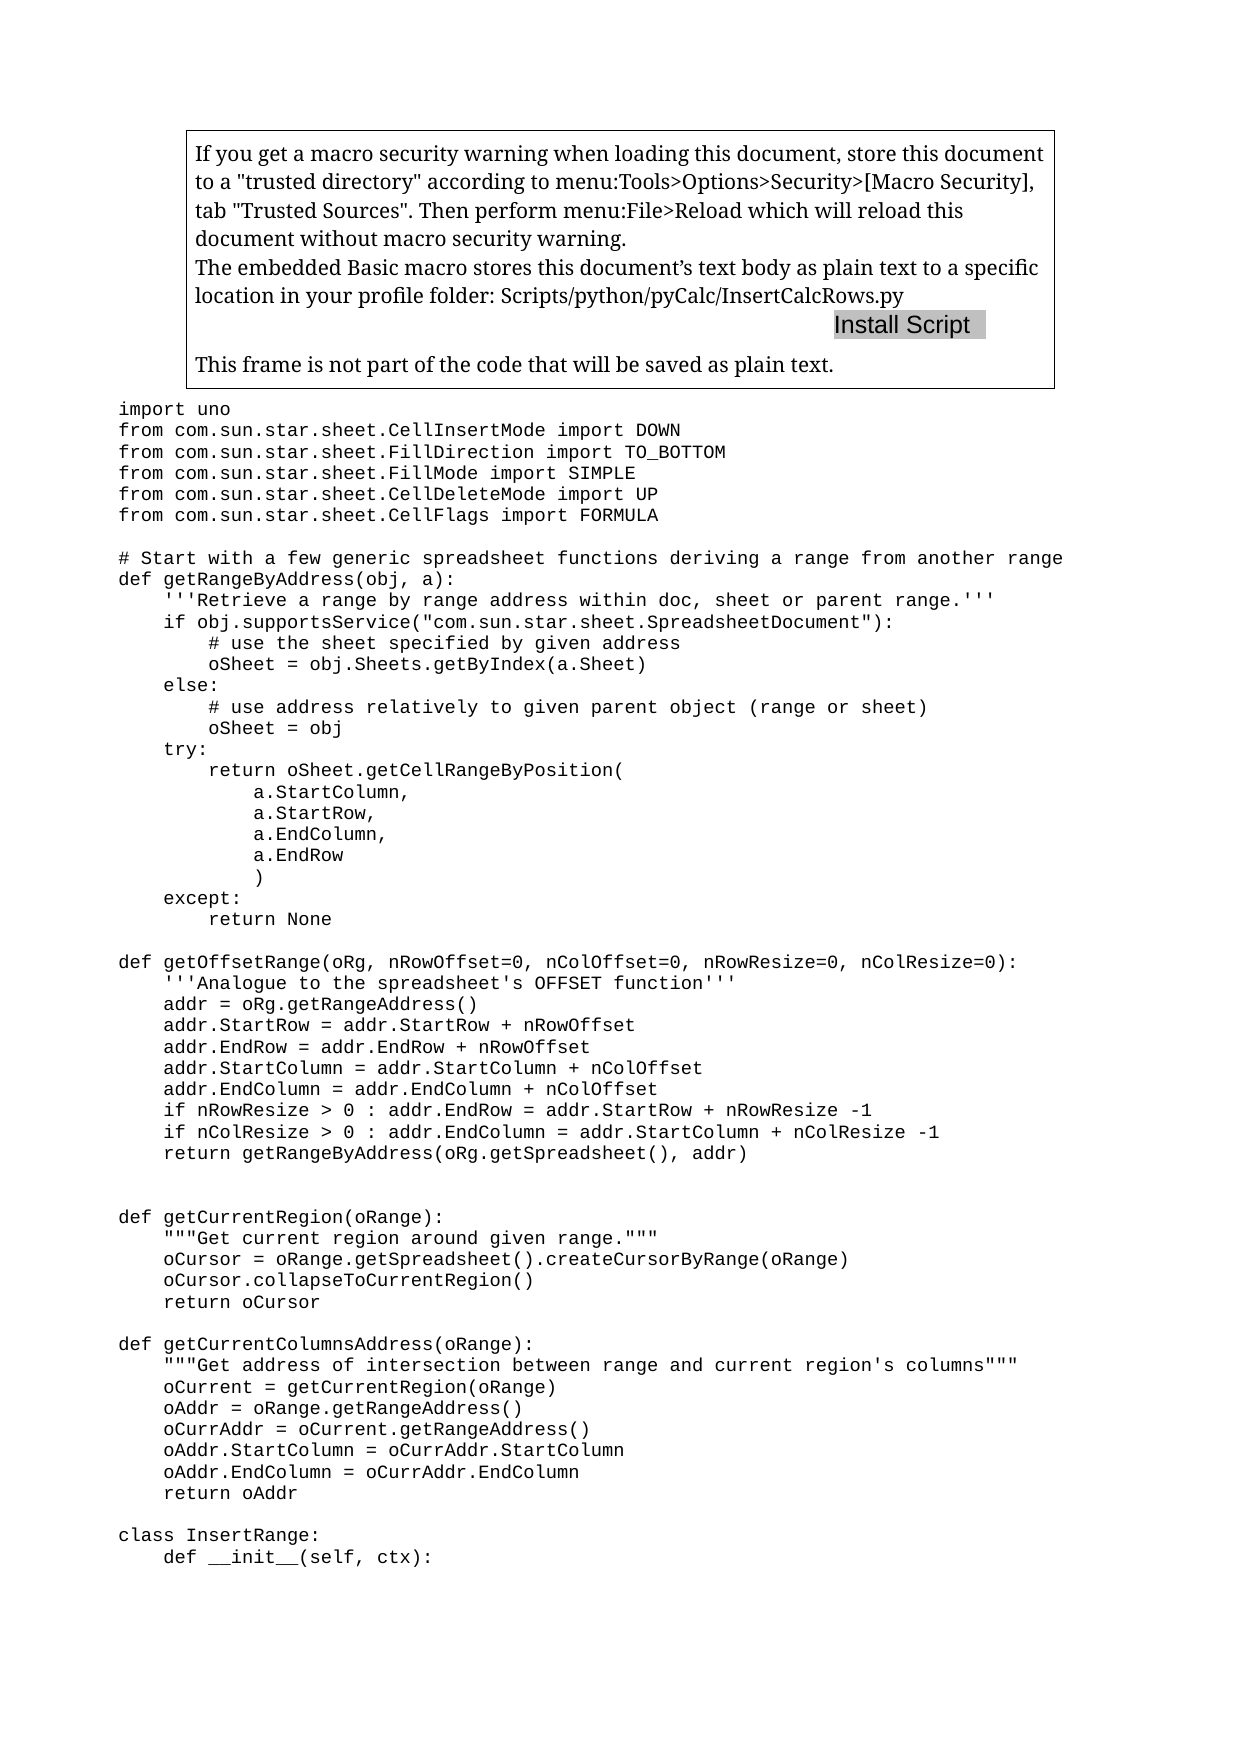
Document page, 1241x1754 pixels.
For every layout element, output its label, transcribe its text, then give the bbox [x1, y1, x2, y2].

text This frame is not part of the code that will be saved as plain text. [195, 309, 1046, 379]
text return getRangeByAddress(oRg.getSpreadsheet(), addr) [118, 1144, 1122, 1165]
text return oCursor [118, 1292, 1122, 1314]
text import uno [118, 118, 1122, 421]
text return None [118, 910, 1122, 931]
text def __init__(self, ctx): [118, 1547, 1122, 1569]
text a.EndColumn, [118, 825, 1122, 846]
text return oAddr [118, 1484, 1122, 1505]
text from com.sun.star.sheet.CellDeleteMode import UP [118, 485, 1122, 506]
text oAddr.StartColumn = oCurrAddr.StartColumn [118, 1441, 1122, 1462]
text if nRowResize > 0 : addr.EndRow = addr.StartRow + nRowResize -1 [118, 1101, 1122, 1122]
text if obj.supportsService("com.sun.star.sheet.SpreadsheetDocument"): [118, 612, 1122, 634]
text oCurrent = getCurrentRegion(oRange) [118, 1377, 1122, 1399]
text from com.sun.star.sheet.CellInsertMode import DOWN [118, 421, 1122, 442]
text addr.StartColumn = addr.StartColumn + nColOffset [118, 1059, 1122, 1080]
text """Get current region around given range.""" [118, 1229, 1122, 1250]
text addr.StartRow = addr.StartRow + nRowOffset [118, 1016, 1122, 1037]
text """Get address of intersection between range and current region's columns""" [118, 1356, 1122, 1377]
text '''Retrieve a range by range address within doc, sheet or parent range.''' [118, 591, 1122, 612]
text if nColResize > 0 : addr.EndColumn = addr.StartColumn + nColResize -1 [118, 1122, 1122, 1144]
text oCursor = oRange.getSpreadsheet().createCursorByRange(oRange) [118, 1250, 1122, 1271]
text oAddr = oRange.getRangeAddress() [118, 1399, 1122, 1420]
text addr.EndColumn = addr.EndColumn + nColOffset [118, 1080, 1122, 1101]
text else: [118, 676, 1122, 697]
text The embedded Basic macro stores this document’s text body as plain text to a specific location in your profile folder: Scripts/python/pyCalc/InsertCalcRows.py [195, 253, 1046, 309]
text If you get a macro security warning when loading this document, store this document to a "trusted directory" according to menu:Tools>Options>Security>[Macro Security], tab "Trusted Sources". Then perform menu:File>Reload which will reload this document without macro security warning. [195, 139, 1046, 253]
text return oSheet.getCellRangeByPosition( [118, 761, 1122, 782]
text def getCurrentColumnsAddress(oRange): [118, 1335, 1122, 1356]
text a.StartRow, [118, 804, 1122, 825]
text # use address relatively to given parent object (range or sheet) [118, 697, 1122, 719]
text '''Analogue to the spreadsheet's OFFSET function''' [118, 974, 1122, 995]
text try: [118, 740, 1122, 761]
text # use the sheet specified by given address [118, 634, 1122, 655]
text ) [118, 867, 1122, 889]
text from com.sun.star.sheet.FillMode import SIMPLE [118, 464, 1122, 485]
text addr = oRg.getRangeAddress() [118, 995, 1122, 1016]
text oCursor.collapseToCurrentRegion() [118, 1271, 1122, 1292]
text oAddr.EndColumn = oCurrAddr.EndColumn [118, 1462, 1122, 1484]
text a.EndRow [118, 846, 1122, 867]
text from com.sun.star.sheet.FillDirection import TO_BOTTOM [118, 442, 1122, 464]
text oSheet = obj [118, 719, 1122, 740]
text except: [118, 889, 1122, 910]
text def getRangeByAddress(obj, a): [118, 570, 1122, 591]
text class InsertRange: [118, 1526, 1122, 1547]
text oCurrAddr = oCurrent.getRangeAddress() [118, 1420, 1122, 1441]
text addr.EndRow = addr.EndRow + nRowOffset [118, 1037, 1122, 1059]
text # Start with a few generic spreadsheet functions deriving a range from another range [118, 549, 1122, 570]
text a.StartColumn, [118, 782, 1122, 804]
text def getCurrentRegion(oRange): [118, 1207, 1122, 1229]
text oSheet = obj.Sheets.getByIndex(a.Sheet) [118, 655, 1122, 676]
text from com.sun.star.sheet.CellFlags import FORMULA [118, 506, 1122, 527]
text def getOffsetRange(oRg, nRowOffset=0, nColOffset=0, nRowResize=0, nColResize=0): [118, 952, 1122, 974]
